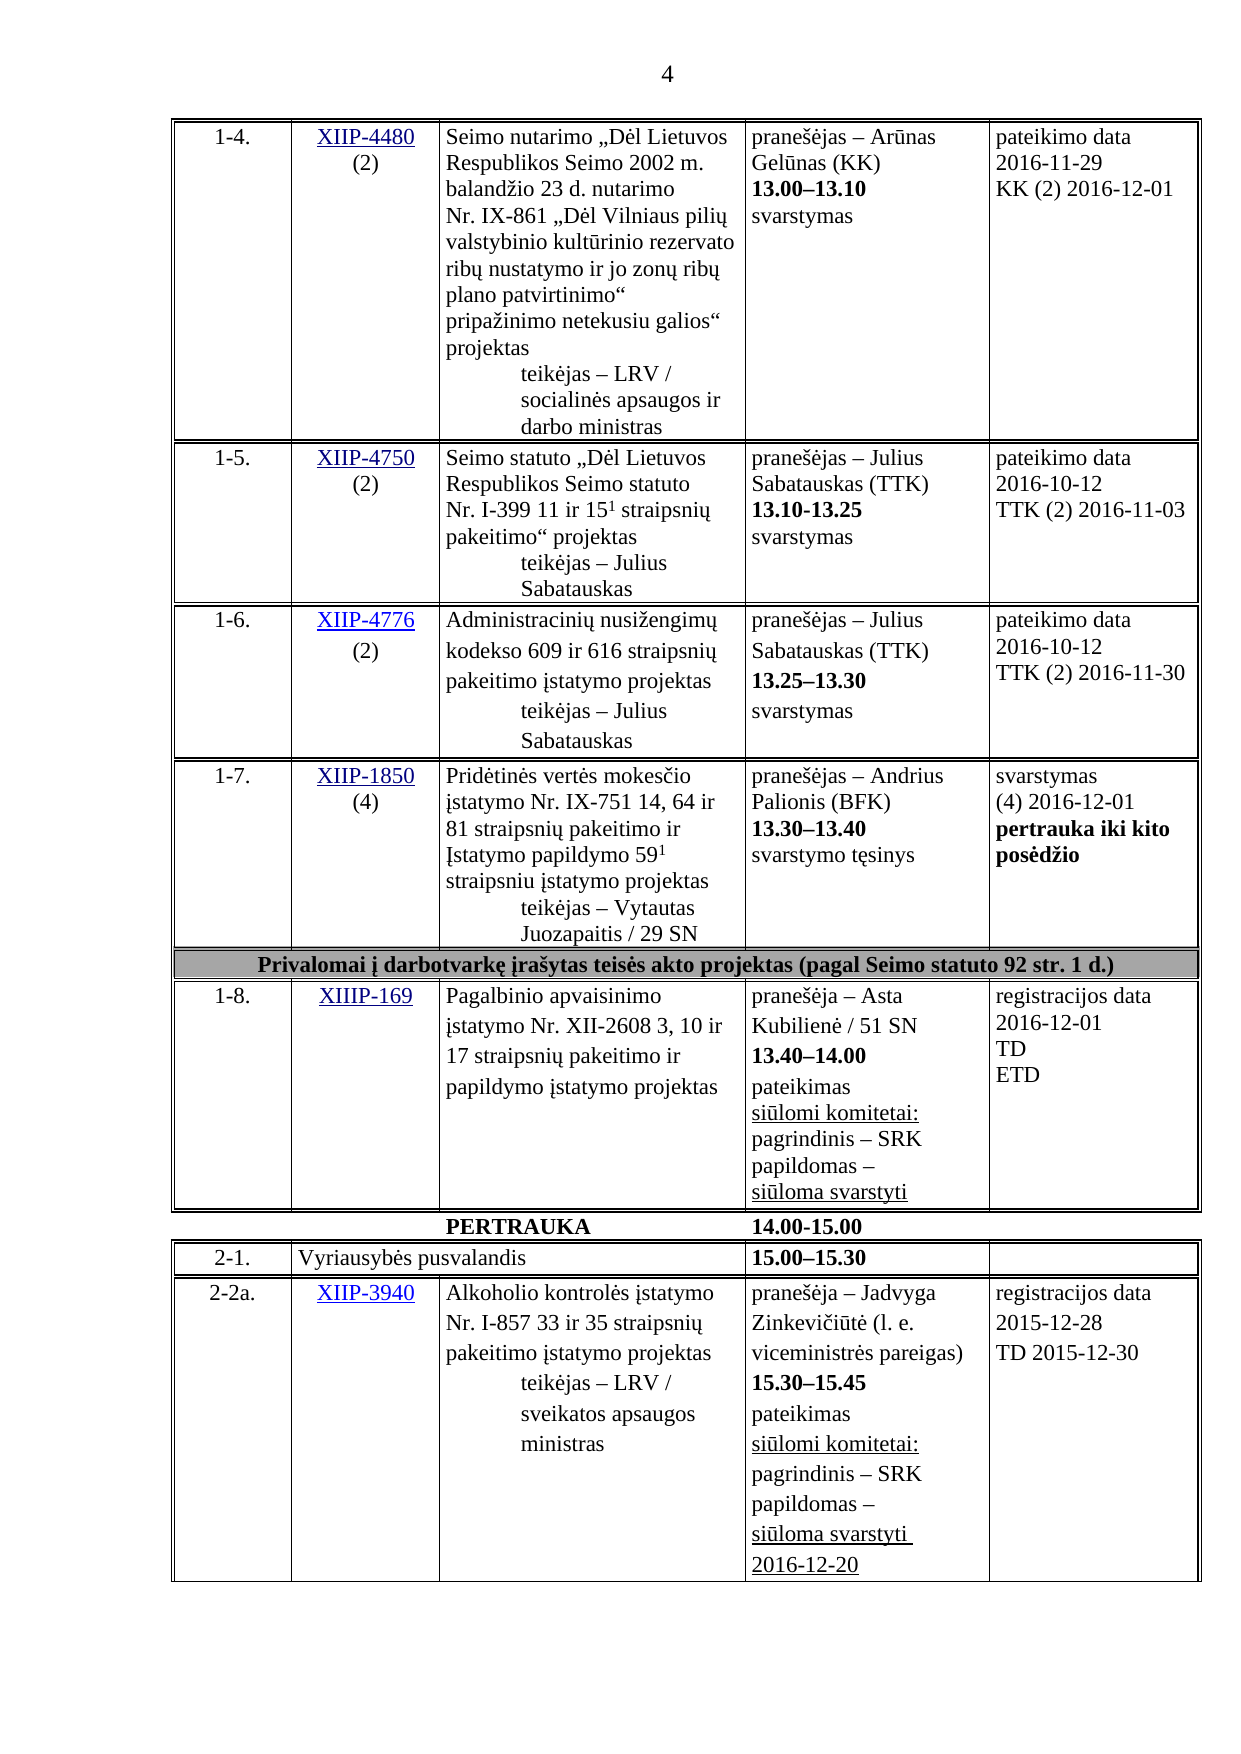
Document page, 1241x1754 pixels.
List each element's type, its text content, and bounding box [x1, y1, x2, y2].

table_cell Vyriausybės pusvalandis [292, 1244, 745, 1274]
table_cell svarstymas (4) 2016-12-01 pertrauka iki kito posėdžio [990, 762, 1197, 946]
table_cell registracijos data 2016-12-01 TD ETD [990, 982, 1197, 1208]
table_cell 15.00–15.30 [746, 1244, 989, 1274]
table_cell pranešėjas – Andrius Palionis (BFK) 13.30–13.40 svarstymo tęsinys [746, 762, 989, 946]
table_cell pateikimo data 2016-10-12 TTK (2) 2016-11-30 [990, 607, 1197, 757]
table_cell 2-1. [175, 1244, 291, 1274]
table_cell pranešėjas – Julius Sabatauskas (TTK) 13.25–13.30 svarstymas [746, 607, 989, 757]
table_cell 1-8. [175, 982, 291, 1208]
table_cell XIIP-1850 (4) [292, 762, 439, 946]
table_cell 14.00-15.00 [745, 1213, 1200, 1239]
table_cell 1-7. [175, 762, 291, 946]
table_cell pranešėja – Asta Kubilienė / 51 SN 13.40–14.00 pateikimas siūlomi komitetai: pagrindinis – SRK papildomas – siūloma svarstyti [746, 982, 989, 1208]
table_cell Privalomai į darbotvarkę įrašytas teisės akto projektas (pagal Seimo statuto 92 str. 1 d.) [175, 951, 1197, 977]
table_cell 2-2a. [175, 1279, 291, 1581]
table_cell XIIP-4480 (2) [292, 123, 439, 439]
table_cell Seimo nutarimo „Dėl Lietuvos Respublikos Seimo 2002 m. balandžio 23 d. nutarimo Nr. IX-861 „Dėl Vilniaus pilių valstybinio kultūrinio rezervato ribų nustatymo ir jo zonų ribų plano patvirtinimo“ pripažinimo netekusiu galios“ projektas teikėjas – LRV / socialinės apsaugos ir darbo ministras [440, 123, 745, 439]
table_cell XIIP-4750 (2) [292, 444, 439, 602]
table_cell XIIP-4776 (2) [292, 607, 439, 757]
table_cell XIIP-3940 [292, 1279, 439, 1581]
table_cell Pagalbinio apvaisinimo įstatymo Nr. XII-2608 3, 10 ir 17 straipsnių pakeitimo ir papildymo įstatymo projektas [440, 982, 745, 1208]
table_cell XIIIP-169 [292, 982, 439, 1208]
table_cell [990, 1244, 1197, 1274]
table_cell Alkoholio kontrolės įstatymo Nr. I-857 33 ir 35 straipsnių pakeitimo įstatymo projektas teikėjas – LRV / sveikatos apsaugos ministras [440, 1279, 745, 1581]
table_cell 1-5. [175, 444, 291, 602]
table_cell pateikimo data 2016-11-29 KK (2) 2016-12-01 [990, 123, 1197, 439]
table_cell registracijos data 2015-12-28 TD 2015-12-30 [990, 1279, 1197, 1581]
table_cell Seimo statuto „Dėl Lietuvos Respublikos Seimo statuto Nr. I-399 11 ir 151 straipsnių pakeitimo“ projektas teikėjas – Julius Sabatauskas [440, 444, 745, 602]
table_cell pranešėja – Jadvyga Zinkevičiūtė (l. e. viceministrės pareigas) 15.30–15.45 pateikimas siūlomi komitetai: pagrindinis – SRK papildomas – siūloma svarstyti 2016-12-20 [746, 1279, 989, 1581]
table_cell pranešėjas – Arūnas Gelūnas (KK) 13.00–13.10 svarstymas [746, 123, 989, 439]
table_cell Administracinių nusižengimų kodekso 609 ir 616 straipsnių pakeitimo įstatymo projektas teikėjas – Julius Sabatauskas [440, 607, 745, 757]
table_cell 1-4. [175, 123, 291, 439]
table_cell 1-6. [175, 607, 291, 757]
table_cell Pridėtinės vertės mokesčio įstatymo Nr. IX-751 14, 64 ir 81 straipsnių pakeitimo ir Įstatymo papildymo 591 straipsniu įstatymo projektas teikėjas – Vytautas Juozapaitis / 29 SN [440, 762, 745, 946]
table_cell pranešėjas – Julius Sabatauskas (TTK) 13.10-13.25 svarstymas [746, 444, 989, 602]
table_cell [173, 1213, 439, 1239]
table_cell PERTRAUKA [440, 1213, 745, 1239]
table_cell pateikimo data 2016-10-12 TTK (2) 2016-11-03 [990, 444, 1197, 602]
